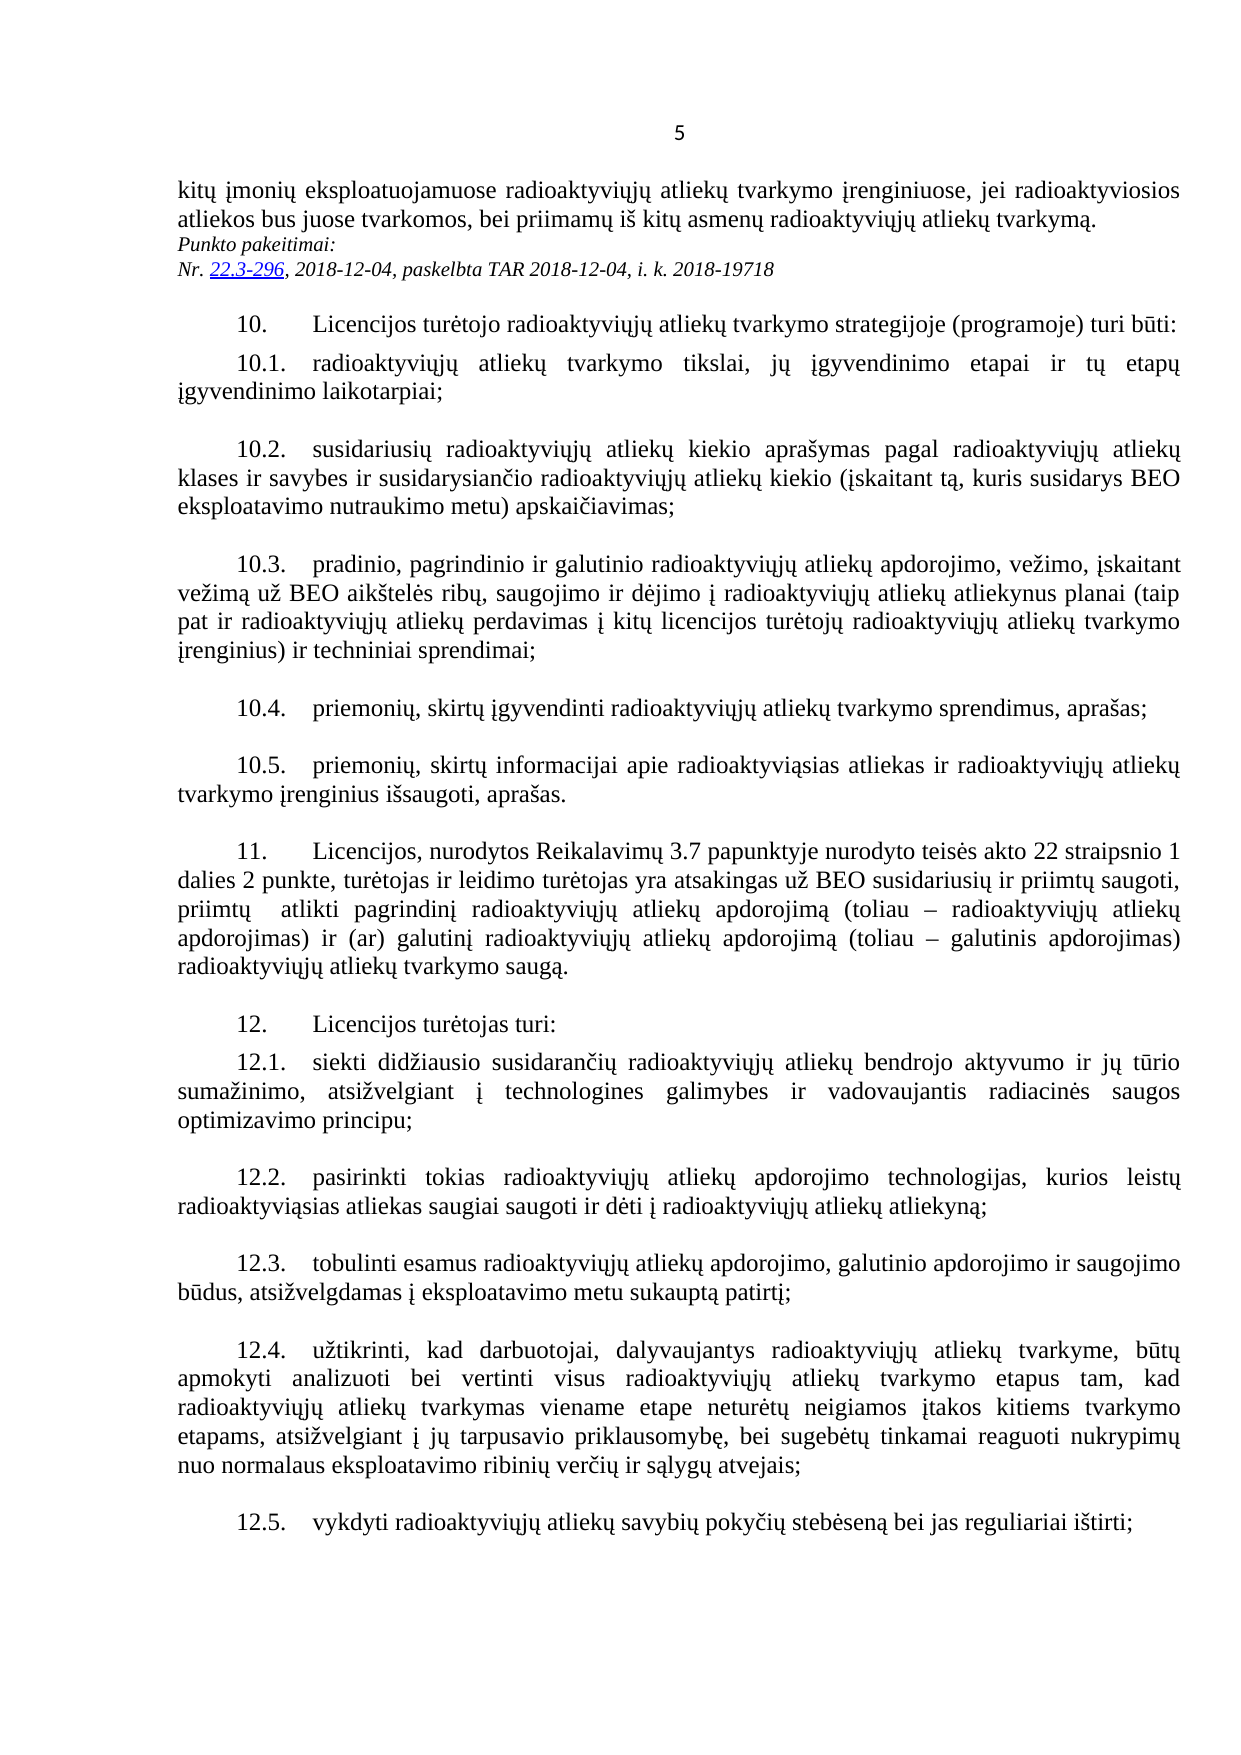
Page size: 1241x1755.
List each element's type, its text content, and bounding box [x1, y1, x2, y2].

text 12.5. vykdyti radioaktyviųjų atliekų savybių pokyčių stebėseną bei jas reguliariai ištirti; [177, 1507, 1181, 1536]
text 12.2. pasirinkti tokias radioaktyviųjų atliekų apdorojimo technologijas, kurios leistų radioaktyviąsias atliekas saugiai saugoti ir dėti į radioaktyviųjų atliekų atliekyną; [177, 1162, 1181, 1220]
text 11. Licencijos, nurodytos Reikalavimų 3.7 papunktyje nurodyto teisės akto 22 straipsnio 1 dalies 2 punkte, turėtojas ir leidimo turėtojas yra atsakingas už BEO susidariusių ir priimtų saugoti, priimtų atlikti pagrindinį radioaktyviųjų atliekų apdorojimą (toliau – radioaktyviųjų atliekų apdorojimas) ir (ar) galutinį radioaktyviųjų atliekų apdorojimą (toliau – galutinis apdorojimas) radioaktyviųjų atliekų tvarkymo saugą. [177, 836, 1181, 980]
text 10.5. priemonių, skirtų informacijai apie radioaktyviąsias atliekas ir radioaktyviųjų atliekų tvarkymo įrenginius išsaugoti, aprašas. [177, 750, 1181, 808]
text Punkto pakeitimai: [177, 232, 1181, 256]
text 12.1. siekti didžiausio susidarančių radioaktyviųjų atliekų bendrojo aktyvumo ir jų tūrio sumažinimo, atsižvelgiant į technologines galimybes ir vadovaujantis radiacinės saugos optimizavimo principu; [177, 1047, 1181, 1133]
text kitų įmonių eksploatuojamuose radioaktyviųjų atliekų tvarkymo įrenginiuose, jei radioaktyviosios atliekos bus juose tvarkomos, bei priimamų iš kitų asmenų radioaktyviųjų atliekų tvarkymą. [177, 175, 1181, 232]
text 12.3. tobulinti esamus radioaktyviųjų atliekų apdorojimo, galutinio apdorojimo ir saugojimo būdus, atsižvelgdamas į eksploatavimo metu sukauptą patirtį; [177, 1248, 1181, 1306]
text 10.2. susidariusių radioaktyviųjų atliekų kiekio aprašymas pagal radioaktyviųjų atliekų klases ir savybes ir susidarysiančio radioaktyviųjų atliekų kiekio (įskaitant tą, kuris susidarys BEO eksploatavimo nutraukimo metu) apskaičiavimas; [177, 434, 1181, 520]
text 10.1. radioaktyviųjų atliekų tvarkymo tikslai, jų įgyvendinimo etapai ir tų etapų įgyvendinimo laikotarpiai; [177, 348, 1181, 405]
text 10.3. pradinio, pagrindinio ir galutinio radioaktyviųjų atliekų apdorojimo, vežimo, įskaitant vežimą už BEO aikštelės ribų, saugojimo ir dėjimo į radioaktyviųjų atliekų atliekynus planai (taip pat ir radioaktyviųjų atliekų perdavimas į kitų licencijos turėtojų radioaktyviųjų atliekų tvarkymo įrenginius) ir techniniai sprendimai; [177, 549, 1181, 664]
text Nr. 22.3-296, 2018-12-04, paskelbta TAR 2018-12-04, i. k. 2018-19718 [177, 256, 1181, 281]
text 10. Licencijos turėtojo radioaktyviųjų atliekų tvarkymo strategijoje (programoje) turi būti: [177, 309, 1181, 338]
text 10.4. priemonių, skirtų įgyvendinti radioaktyviųjų atliekų tvarkymo sprendimus, aprašas; [177, 693, 1181, 721]
text 12.4. užtikrinti, kad darbuotojai, dalyvaujantys radioaktyviųjų atliekų tvarkyme, būtų apmokyti analizuoti bei vertinti visus radioaktyviųjų atliekų tvarkymo etapus tam, kad radioaktyviųjų atliekų tvarkymas viename etape neturėtų neigiamos įtakos kitiems tvarkymo etapams, atsižvelgiant į jų tarpusavio priklausomybę, bei sugebėtų tinkamai reaguoti nukrypimų nuo normalaus eksploatavimo ribinių verčių ir sąlygų atvejais; [177, 1335, 1181, 1478]
text 12. Licencijos turėtojas turi: [177, 1009, 1181, 1038]
